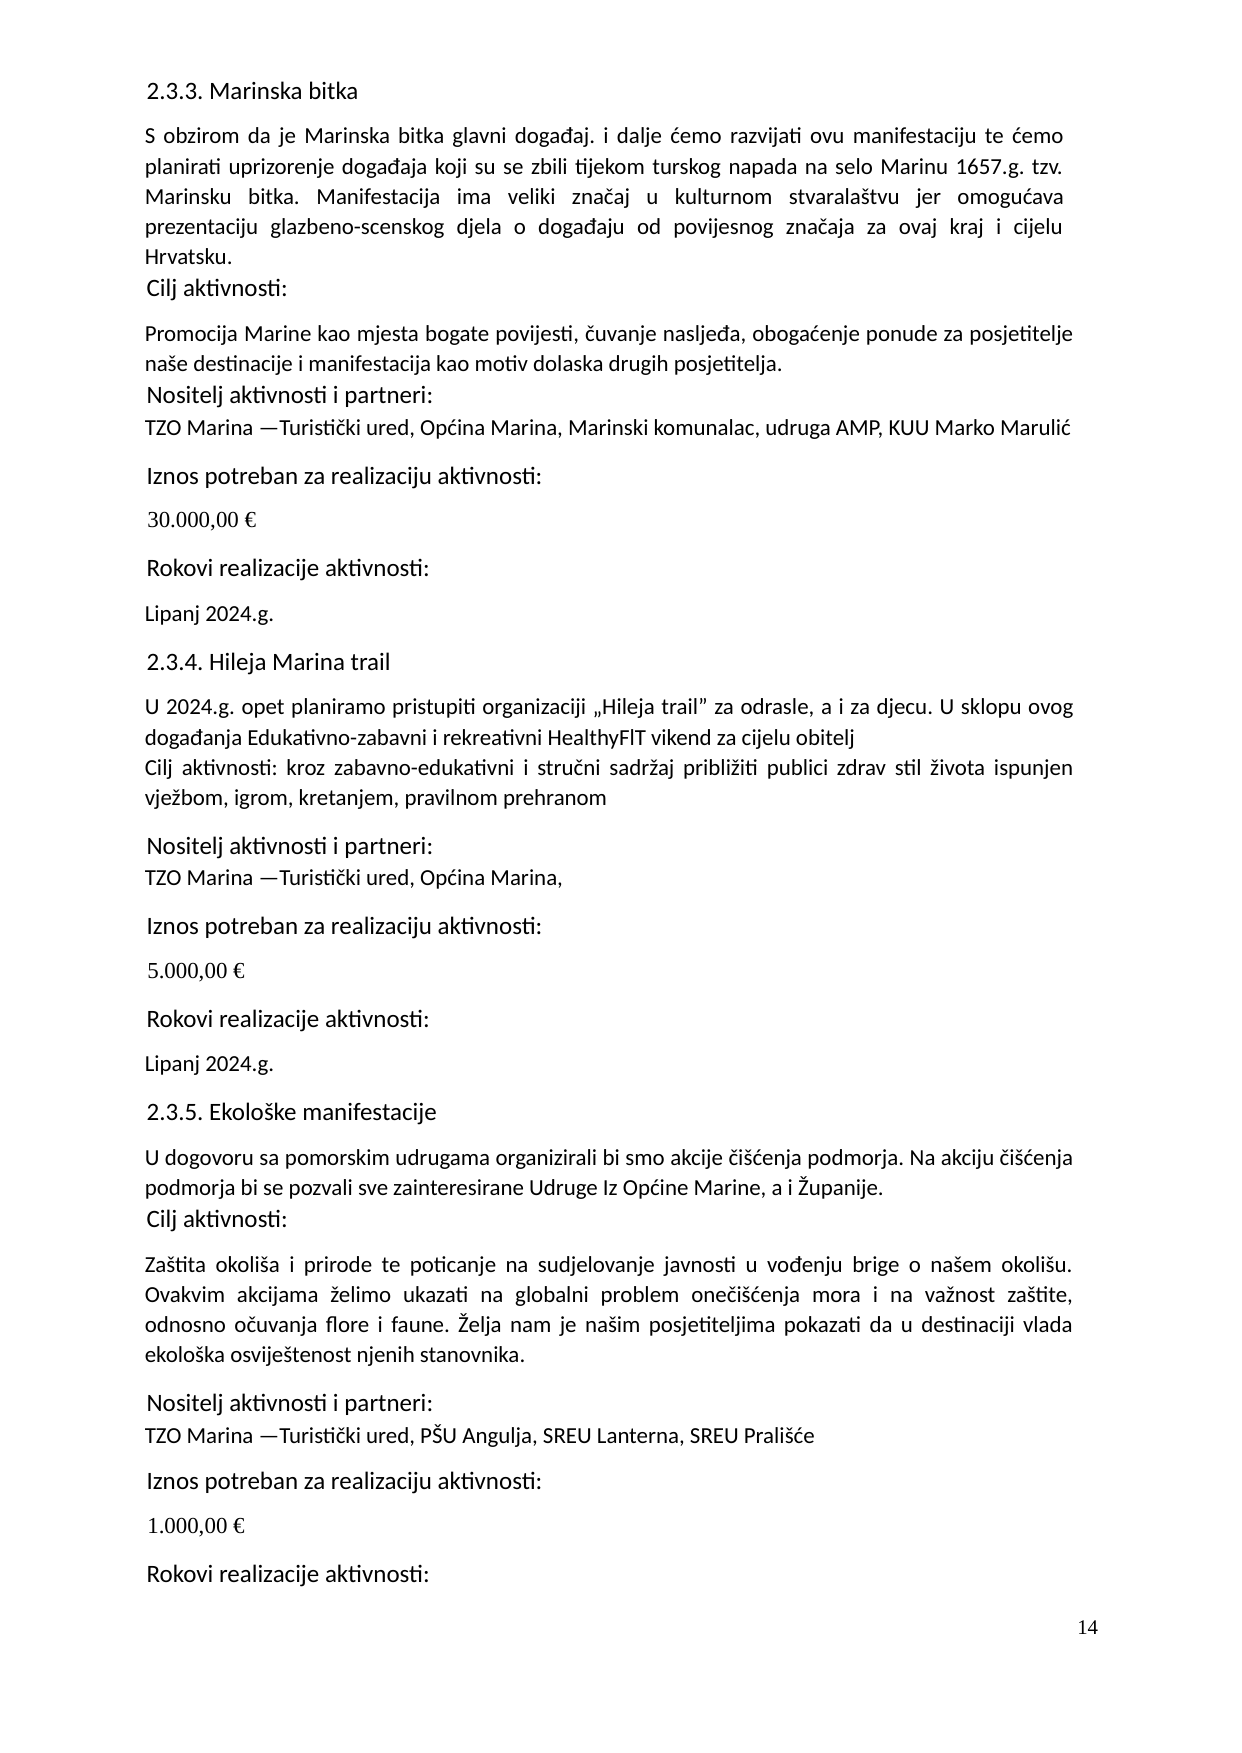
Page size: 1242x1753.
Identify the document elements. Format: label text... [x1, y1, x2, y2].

text Nositelj aktivnosti i partneri: [146, 830, 1092, 861]
text TZO Marina —Turistički ured, Općina Marina, [144, 863, 1075, 892]
text TZO Marina —Turistički ured, Općina Marina, Marinski komunalac, udruga AMP, KUU Marko Marulić [144, 413, 1075, 441]
text Cilj aktivnosti: [146, 273, 1092, 303]
text Cilj aktivnosti: kroz zabavno-edukativni i stručni sadržaj približiti publici zdrav stil života ispunjen vježbom, igrom, kretanjem, pravilnom prehranom [144, 753, 1075, 811]
text U dogovoru sa pomorskim udrugama organizirali bi smo akcije čišćenja podmorja. Na akciju čišćenja podmorja bi se pozvali sve zainteresirane Udruge Iz Općine Marine, a i Županije. [144, 1143, 1075, 1201]
text 1.000,00 € [147, 1512, 1092, 1538]
text Lipanj 2024.g. [144, 599, 1075, 627]
text 30.000,00 € [147, 507, 1092, 533]
text U 2024.g. opet planiramo pristupiti organizaciji „Hileja trail” za odrasle, a i za djecu. U sklopu ovog događanja Edukativno-zabavni i rekreativni HealthyFlT vikend za cijelu obitelj [144, 692, 1075, 751]
text 2.3.5. Ekološke manifestacije [146, 1096, 1092, 1127]
text 2.3.4. Hileja Marina trail [146, 646, 1092, 676]
text 5.000,00 € [147, 957, 1092, 983]
text Rokovi realizacije aktivnosti: [146, 1003, 1092, 1033]
text Iznos potreban za realizaciju aktivnosti: [146, 1466, 1092, 1496]
text Iznos potreban za realizaciju aktivnosti: [146, 910, 1092, 941]
text Rokovi realizacije aktivnosti: [146, 552, 1092, 583]
text TZO Marina —Turistički ured, PŠU Angulja, SREU Lanterna, SREU Prališće [144, 1421, 1075, 1449]
text 2.3.3. Marinska bitka [146, 75, 1092, 106]
text Cilj aktivnosti: [146, 1203, 1092, 1234]
text Zaštita okoliša i prirode te poticanje na sudjelovanje javnosti u vođenju brige o našem okolišu. Ovakvim akcijama želimo ukazati na globalni problem onečišćenja mora i na važnost zaštite, odnosno očuvanja flore i faune. Želja nam je našim posjetiteljima pokazati da u destinaciji vlada ekološka osviještenost njenih stanovnika. [144, 1250, 1075, 1368]
text Rokovi realizacije aktivnosti: [146, 1558, 1092, 1588]
text Lipanj 2024.g. [144, 1049, 1075, 1077]
text S obzirom da je Marinska bitka glavni događaj. i dalje ćemo razvijati ovu manifestaciju te ćemo planirati uprizorenje događaja koji su se zbili tijekom turskog napada na selo Marinu 1657.g. tzv. Marinsku bitka. Manifestacija ima veliki značaj u kulturnom stvaralaštvu jer omogućava prezentaciju glazbeno-scenskog djela o događaju od povijesnog značaja za ovaj kraj i cijelu Hrvatsku. [144, 122, 1065, 270]
text Nositelj aktivnosti i partneri: [146, 1387, 1092, 1418]
text Iznos potreban za realizaciju aktivnosti: [146, 460, 1092, 491]
text Promocija Marine kao mjesta bogate povijesti, čuvanje nasljeđa, obogaćenje ponude za posjetitelje naše destinacije i manifestacija kao motiv dolaska drugih posjetitelja. [144, 319, 1075, 377]
text Nositelj aktivnosti i partneri: [146, 379, 1092, 410]
